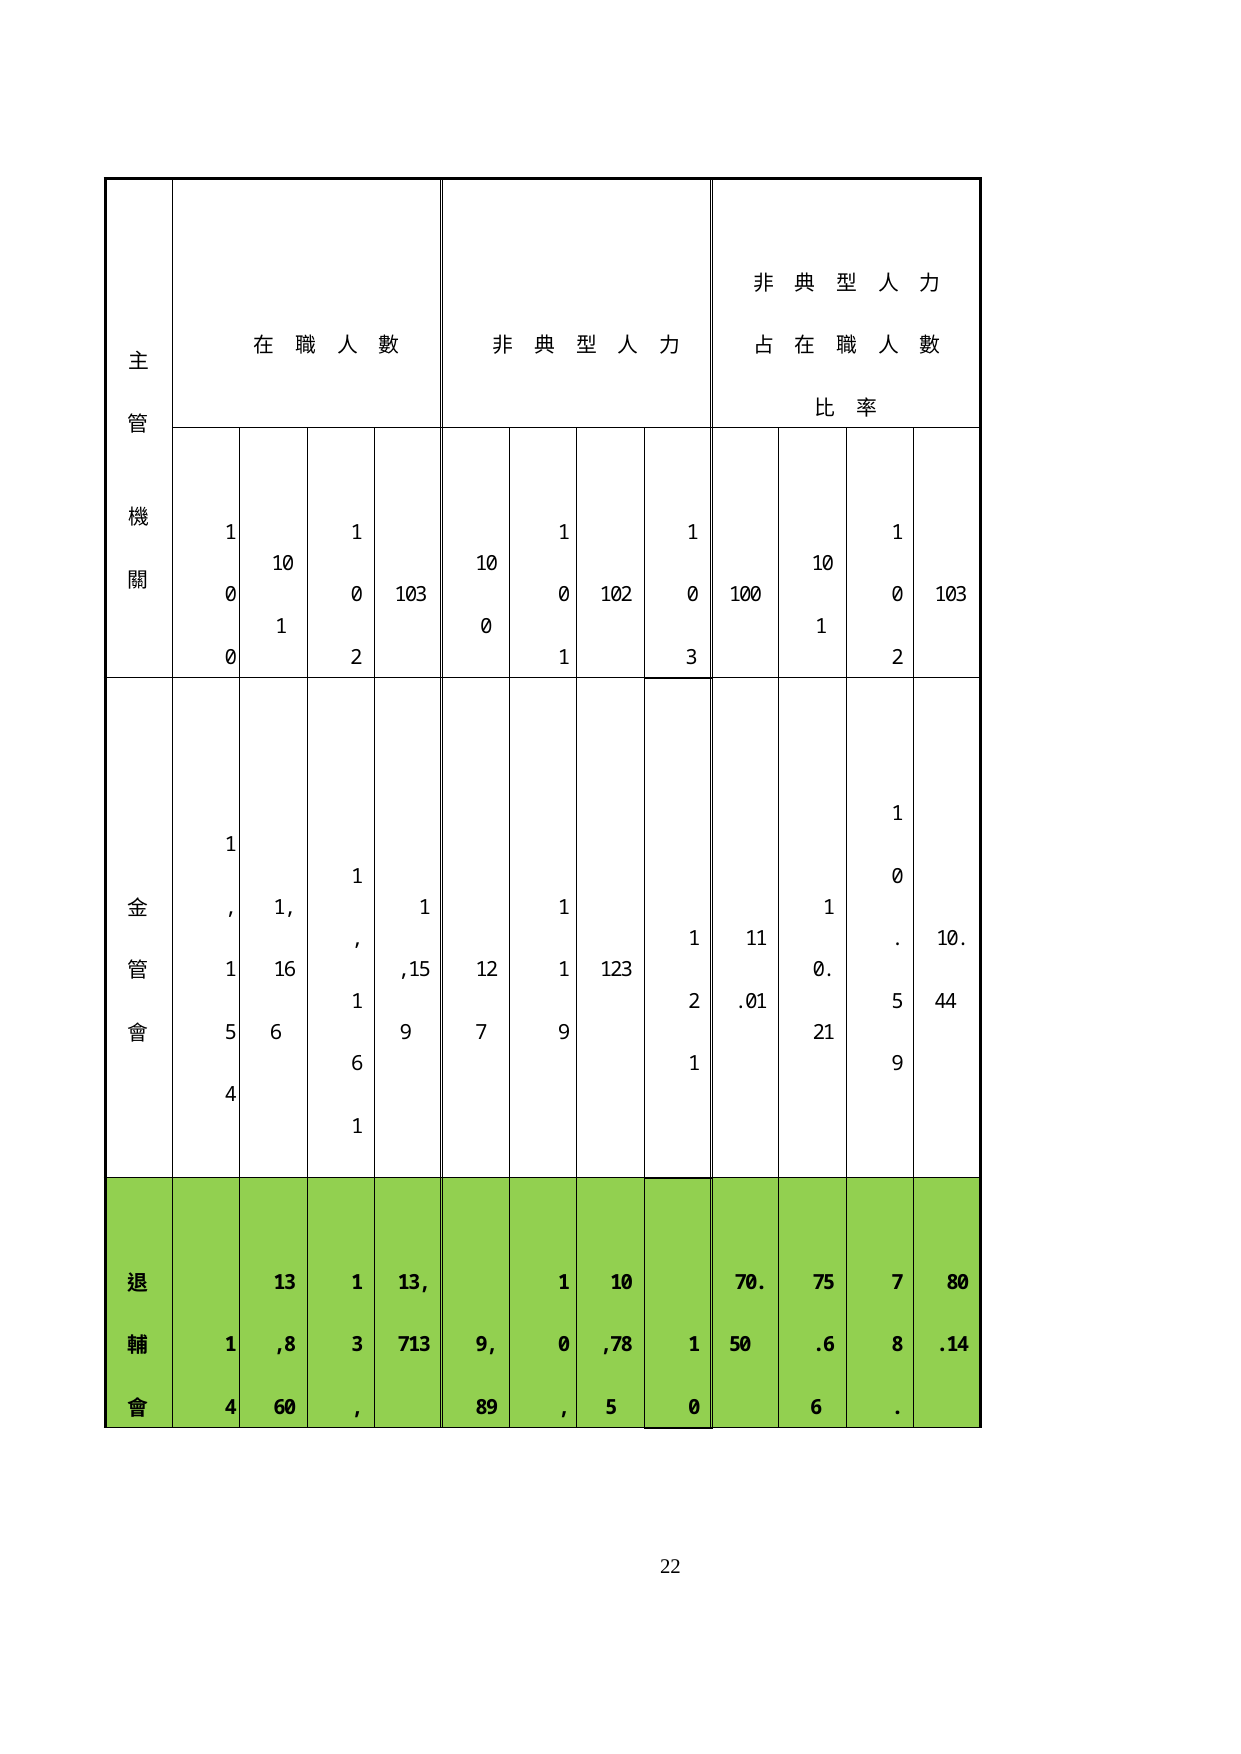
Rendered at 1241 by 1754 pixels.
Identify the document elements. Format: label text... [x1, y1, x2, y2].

table_cell 70.50 [713, 1178, 778, 1427]
table_cell 100 [443, 428, 509, 677]
table_cell 1,154 [173, 678, 239, 1177]
table_cell 80.14 [914, 1178, 979, 1427]
table_cell 102 [577, 428, 644, 677]
table_cell 78. [847, 1178, 913, 1427]
table_cell 10, [510, 1178, 576, 1427]
table_cell 退輔會 [107, 1178, 172, 1427]
table_cell 1,159 [375, 678, 440, 1177]
table_cell 100 [173, 428, 239, 677]
table_header 非典型人力占在職人數比率 [713, 180, 979, 427]
table_cell 103 [645, 428, 710, 677]
table_cell 金管會 [107, 678, 172, 1177]
table_cell 123 [577, 678, 644, 1177]
table_cell 1,166 [240, 678, 307, 1177]
table_cell 102 [847, 428, 913, 677]
table_cell 10.21 [779, 678, 846, 1177]
table_cell 13,713 [375, 1178, 440, 1427]
table_cell 103 [375, 428, 440, 677]
table_cell 11.01 [713, 678, 778, 1177]
table_cell 75.66 [779, 1178, 846, 1427]
table_cell 102 [308, 428, 374, 677]
table_header 非典型人力 [443, 180, 710, 427]
table_cell 13,860 [240, 1178, 307, 1427]
table_cell 14 [173, 1178, 239, 1427]
table_cell 121 [645, 679, 710, 1177]
table_cell 119 [510, 678, 576, 1177]
table_cell 101 [779, 428, 846, 677]
table_cell 101 [510, 428, 576, 677]
table_cell 9,89 [443, 1178, 509, 1427]
table_cell 101 [240, 428, 307, 677]
table_cell 1,161 [308, 678, 374, 1177]
table_cell 13, [308, 1178, 374, 1427]
table_cell 127 [443, 678, 509, 1177]
table_cell 10.44 [914, 678, 979, 1177]
table_cell 103 [914, 428, 979, 677]
table_cell 10 [645, 1179, 710, 1427]
table_header 在職人數 [173, 180, 440, 427]
table_header 主管 機關 [107, 180, 172, 677]
table_cell 10,785 [577, 1178, 644, 1427]
table_cell 10.59 [847, 678, 913, 1177]
table_cell 100 [713, 428, 778, 677]
